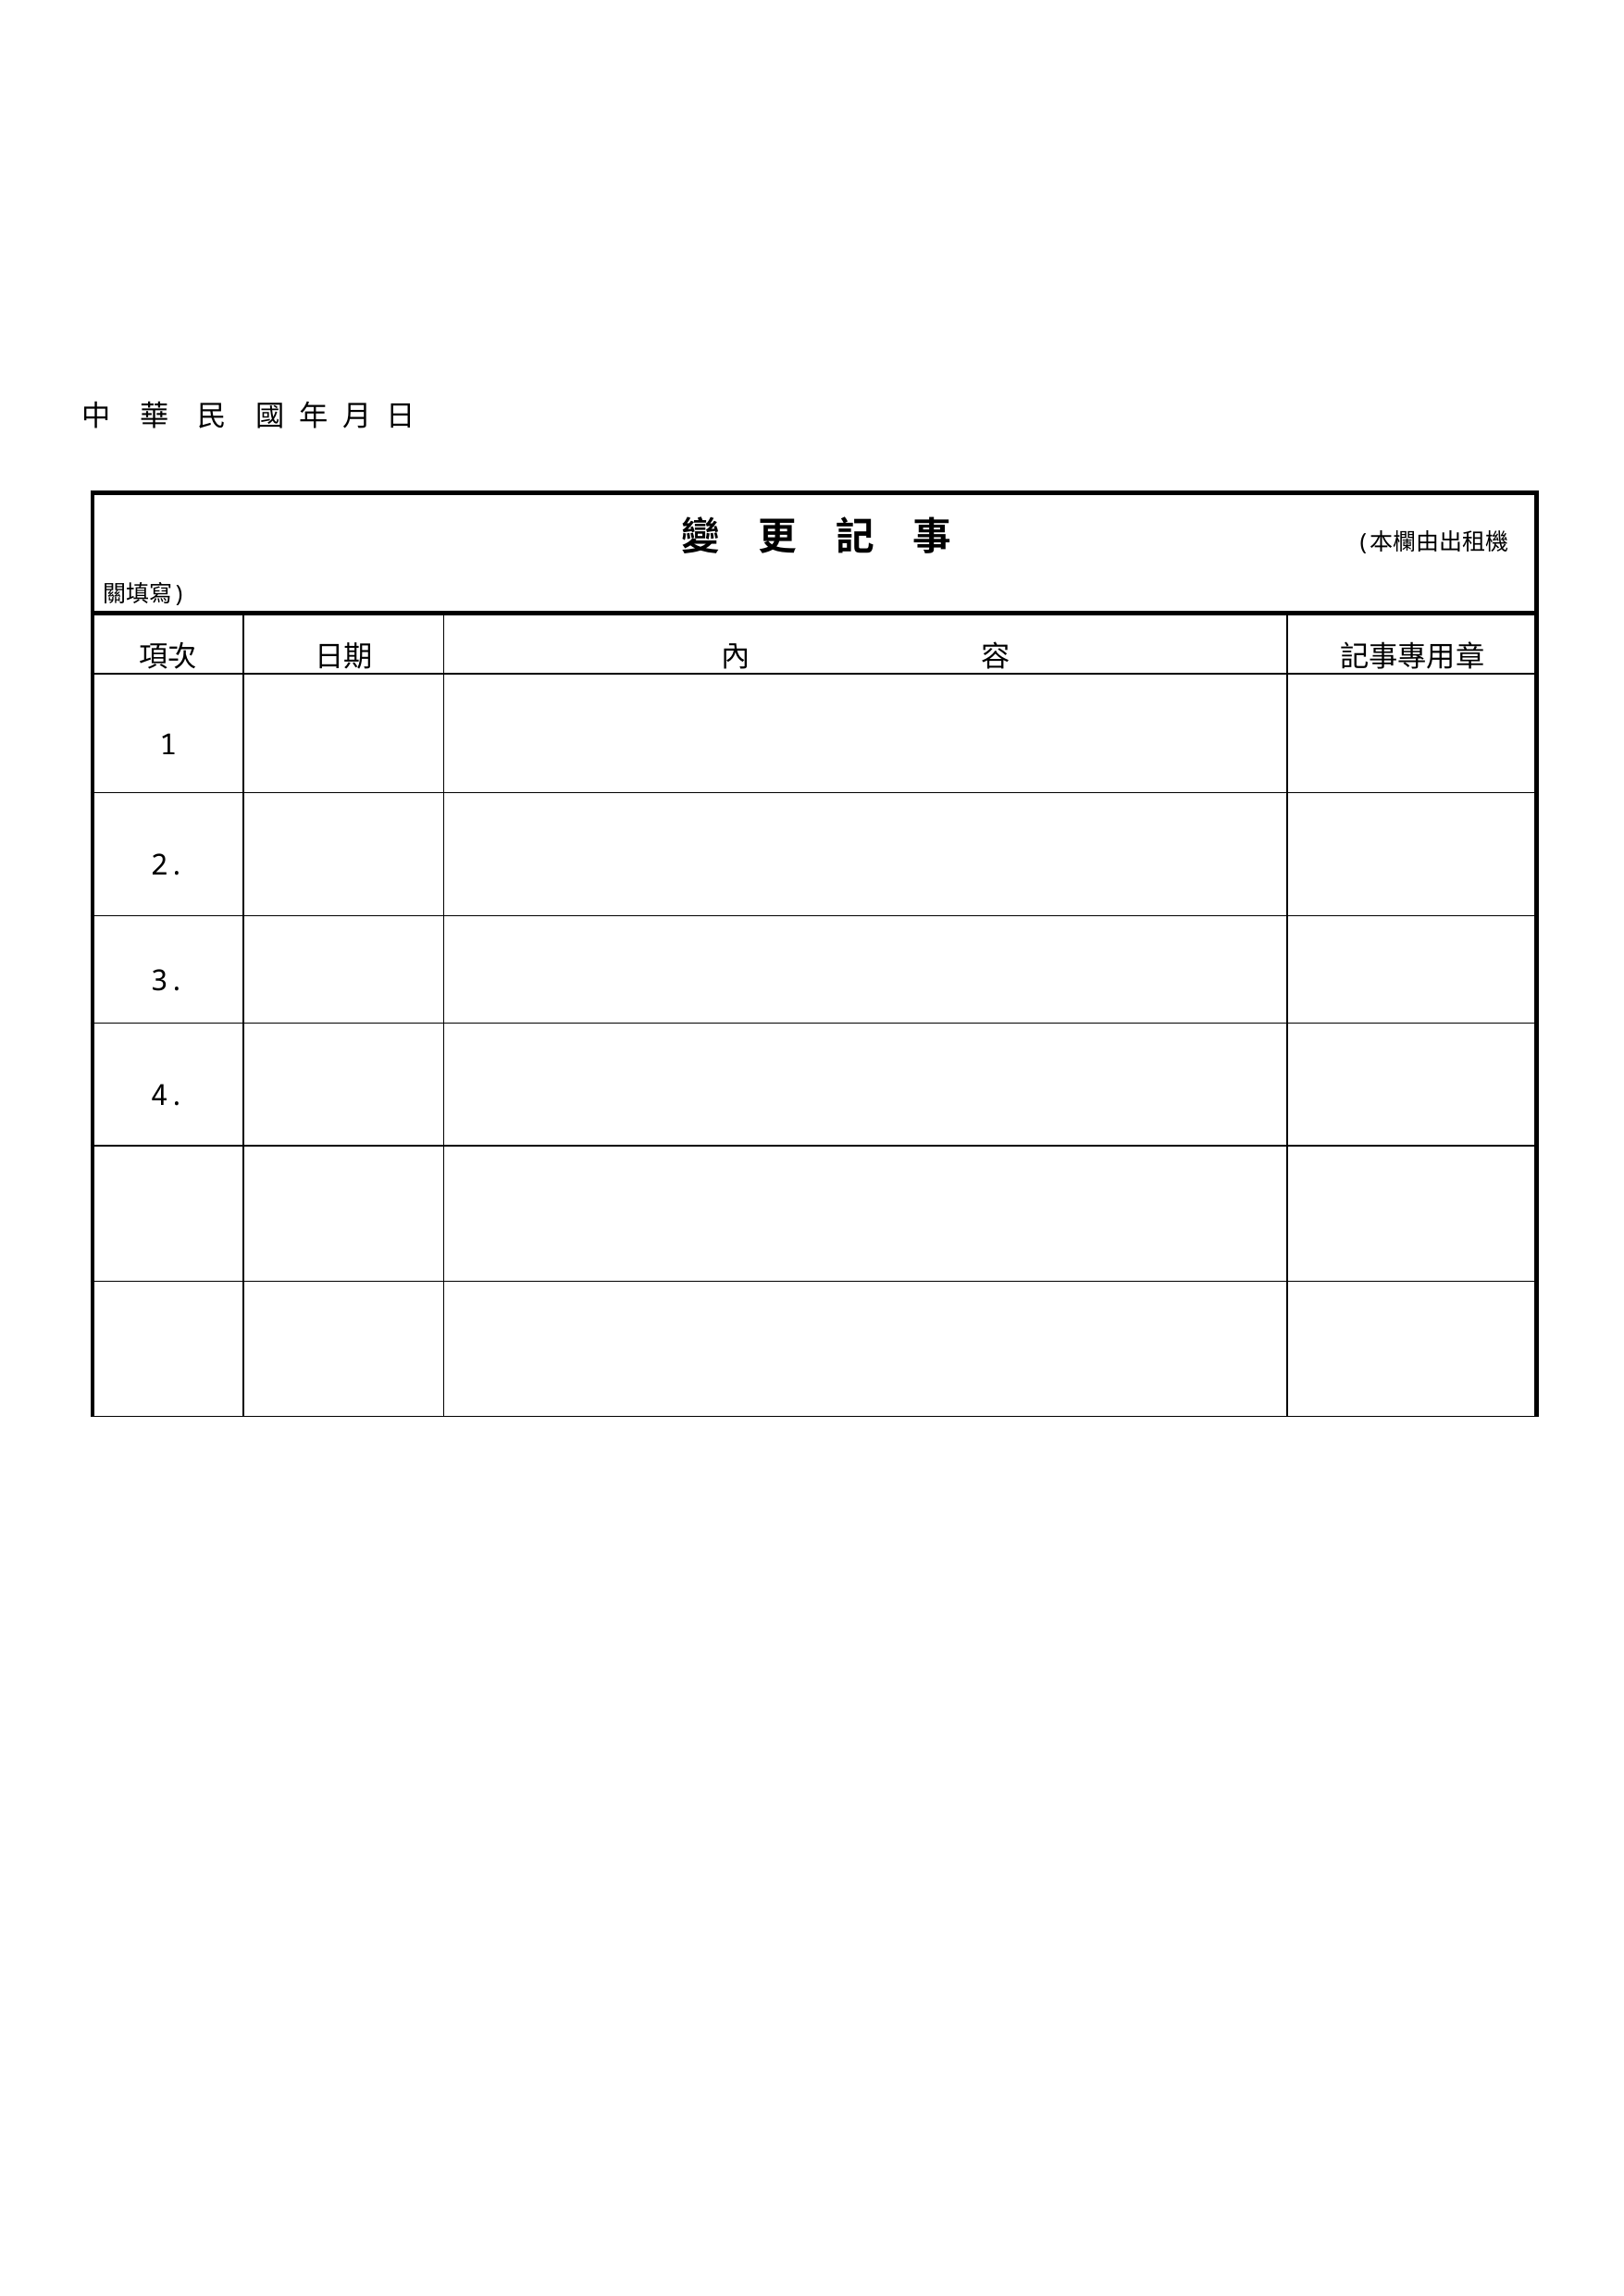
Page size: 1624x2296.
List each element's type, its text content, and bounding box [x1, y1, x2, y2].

table_cell 1 [94, 675, 242, 792]
table_cell 項次 [94, 615, 242, 673]
table_cell [94, 1147, 242, 1280]
table_cell [94, 1282, 242, 1416]
table_cell 日期 [244, 615, 443, 673]
table_cell [444, 916, 1286, 1023]
table_cell [244, 1147, 443, 1280]
table_cell 4. [94, 1024, 242, 1145]
table_cell [1288, 1282, 1534, 1416]
table_cell 2. [94, 793, 242, 915]
table_cell [1288, 1024, 1534, 1145]
table_cell [244, 1024, 443, 1145]
table_cell 內 容 [444, 615, 1286, 673]
table_cell [244, 793, 443, 915]
table_cell [1288, 1147, 1534, 1280]
table_cell [444, 1147, 1286, 1280]
table_cell [444, 793, 1286, 915]
table_header 變 更 記 事 (本欄由出租機關填寫) [94, 495, 1534, 611]
table_cell [444, 1024, 1286, 1145]
table_cell [244, 675, 443, 792]
table_cell 記事專用章 [1288, 615, 1534, 673]
table_cell [1288, 793, 1534, 915]
table_cell 3. [94, 916, 242, 1023]
table_cell [1288, 675, 1534, 792]
table_cell [444, 1282, 1286, 1416]
text 中 華 民 國 年 月 日 [82, 375, 1542, 433]
table_cell [244, 916, 443, 1023]
table_cell [244, 1282, 443, 1416]
table_cell [444, 675, 1286, 792]
table_cell [1288, 916, 1534, 1023]
